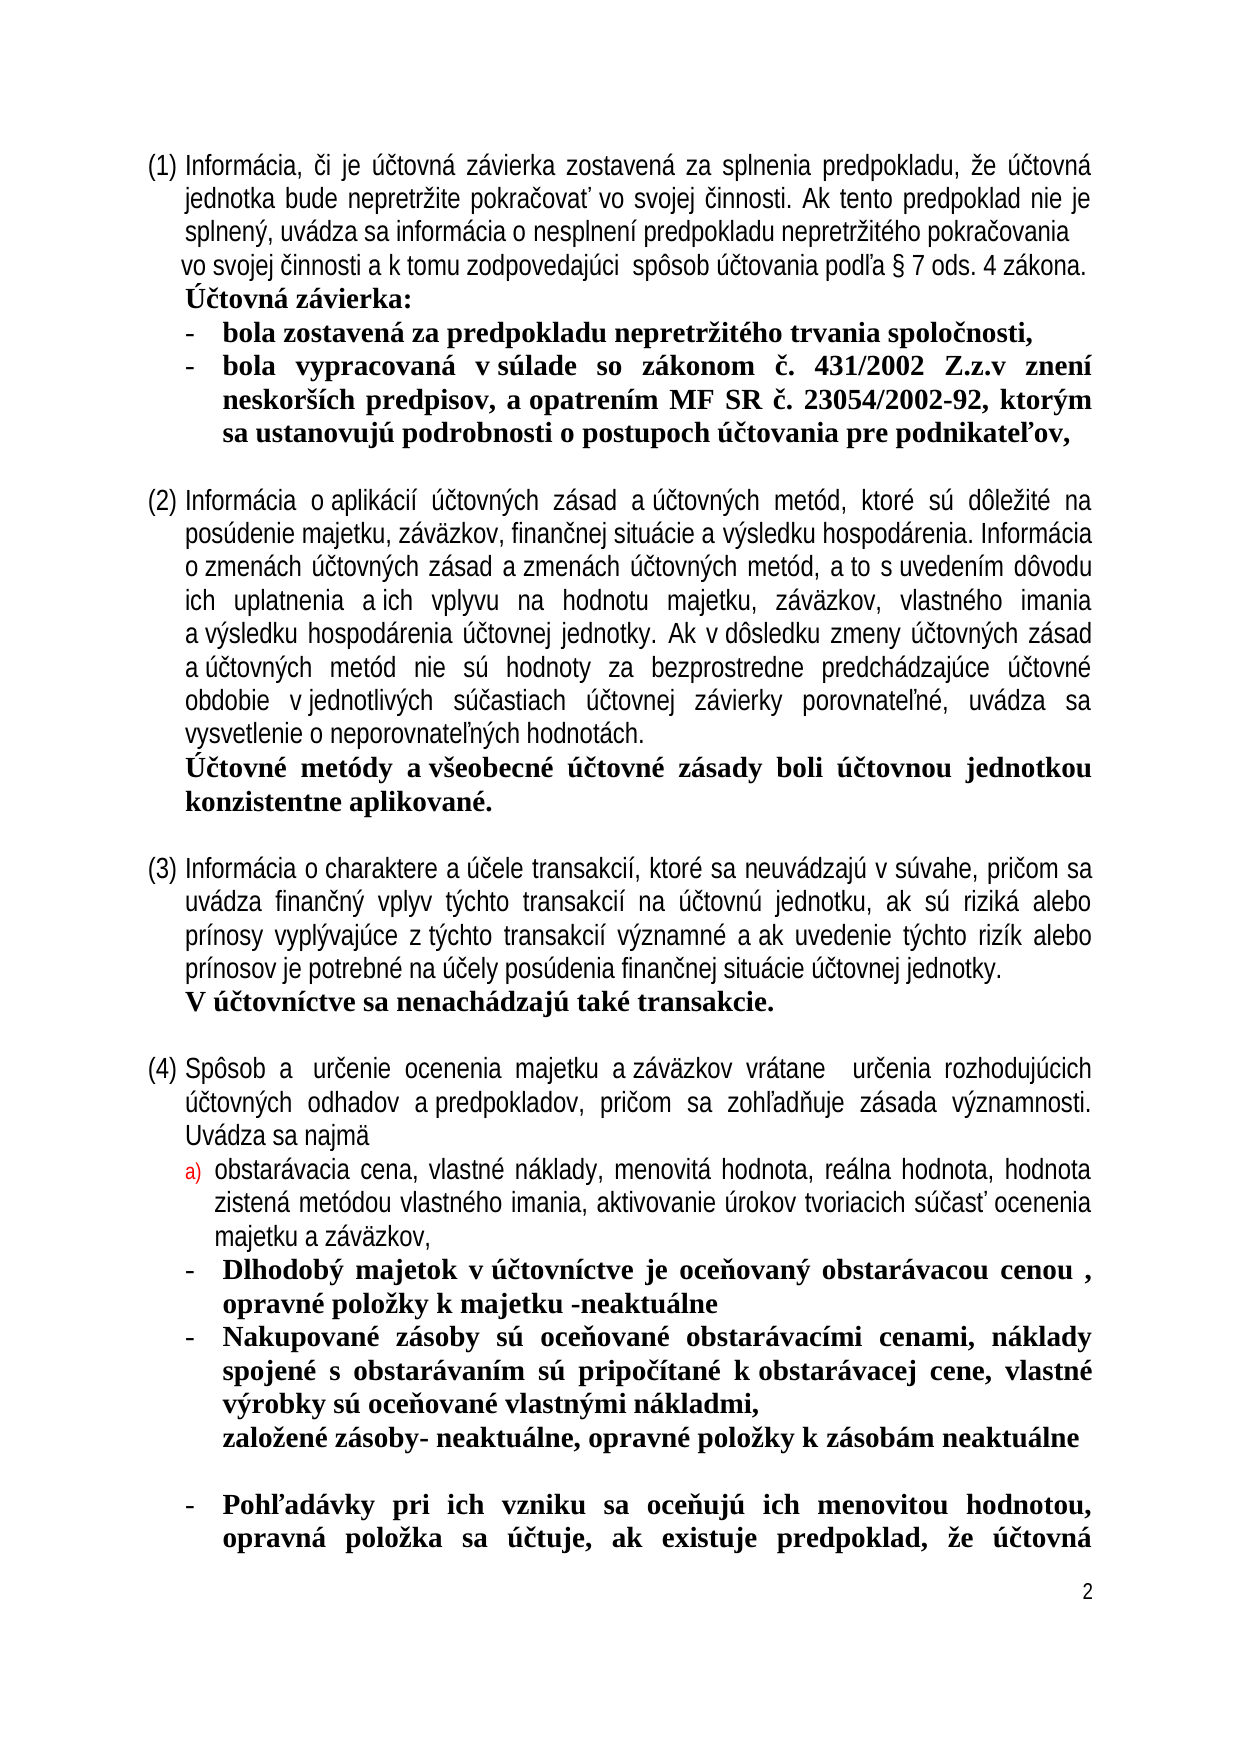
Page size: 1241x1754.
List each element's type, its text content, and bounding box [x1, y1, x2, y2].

text vo svojej činnosti a k tomu zodpovedajúci spôsob účtovania podľa § 7 ods. 4 zákona. [148, 248, 1093, 281]
text Účtovná závierka: [185, 281, 1093, 315]
list Informácia o aplikácií účtovných zásad a účtovných metód, ktoré sú dôležité na posúdenie majetku, záväzkov, finančnej situácie a výsledku hospodárenia. Informácia o zmenách účtovných zásad a zmenách účtovných metód, a to s uvedením dôvodu ich uplatnenia a ich vplyvu na hodnotu majetku, záväzkov, vlastného imania a výsledku hospodárenia účtovnej jednotky. Ak v dôsledku zmeny účtovných zásad a účtovných metód nie sú hodnoty za bezprostredne predchádzajúce účtovné obdobie v jednotlivých súčastiach účtovnej závierky porovnateľné, uvádza sa vysvetlenie o neporovnateľných hodnotách. [148, 483, 1093, 750]
list Dlhodobý majetok v účtovníctve je oceňovaný obstarávacou cenou , opravné položky k majetku -neaktuálne [185, 1252, 1093, 1319]
list Pohľadávky pri ich vzniku sa oceňujú ich menovitou hodnotou, opravná položka sa účtuje, ak existuje predpoklad, že účtovná [185, 1487, 1093, 1554]
text Účtovné metódy a všeobecné účtovné zásady boli účtovnou jednotkou konzistentne aplikované. [185, 750, 1093, 817]
list bola vypracovaná v súlade so zákonom č. 431/2002 Z.z.v znení neskorších predpisov, a opatrením MF SR č. 23054/2002-92, ktorým sa ustanovujú podrobnosti o postupoch účtovania pre podnikateľov, [185, 348, 1093, 449]
list obstarávacia cena, vlastné náklady, menovitá hodnota, reálna hodnota, hodnota zistená metódou vlastného imania, aktivovanie úrokov tvoriacich súčasť ocenenia majetku a záväzkov, [185, 1152, 1093, 1252]
text založené zásoby- neaktuálne, opravné položky k zásobám neaktuálne [222, 1420, 1093, 1453]
list Spôsob a určenie ocenenia majetku a záväzkov vrátane určenia rozhodujúcich účtovných odhadov a predpokladov, pričom sa zohľadňuje zásada významnosti. Uvádza sa najmä [148, 1052, 1093, 1152]
text V účtovníctve sa nenachádzajú také transakcie. [185, 984, 1093, 1018]
list bola zostavená za predpokladu nepretržitého trvania spoločnosti, [185, 315, 1093, 348]
list Nakupované zásoby sú oceňované obstarávacími cenami, náklady spojené s obstarávaním sú pripočítané k obstarávacej cene, vlastné výrobky sú oceňované vlastnými nákladmi, [185, 1319, 1093, 1420]
list Informácia o charaktere a účele transakcií, ktoré sa neuvádzajú v súvahe, pričom sa uvádza finančný vplyv týchto transakcií na účtovnú jednotku, ak sú riziká alebo prínosy vyplývajúce z týchto transakcií významné a ak uvedenie týchto rizík alebo prínosov je potrebné na účely posúdenia finančnej situácie účtovnej jednotky. [148, 851, 1093, 984]
list Informácia, či je účtovná závierka zostavená za splnenia predpokladu, že účtovná jednotka bude nepretržite pokračovať vo svojej činnosti. Ak tento predpoklad nie je splnený, uvádza sa informácia o nesplnení predpokladu nepretržitého pokračovania [148, 148, 1093, 248]
